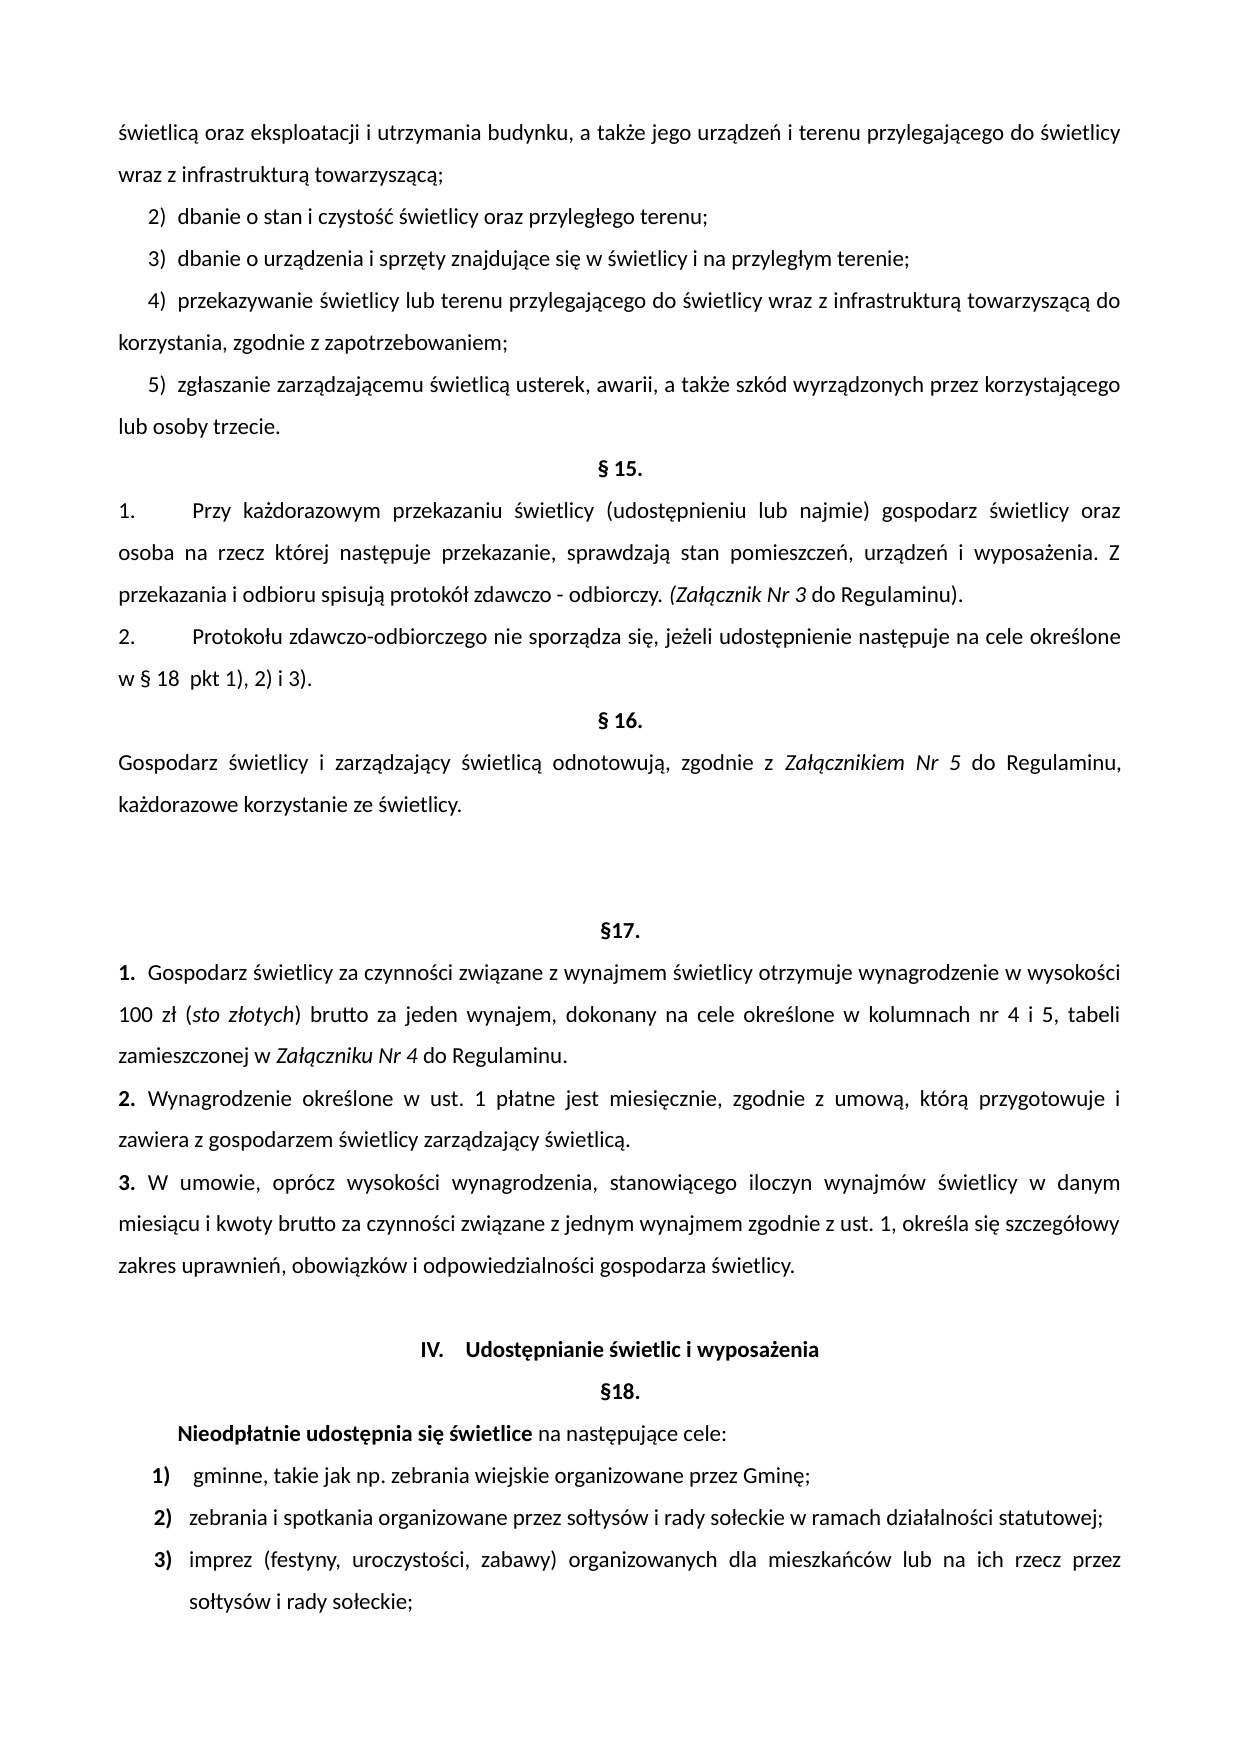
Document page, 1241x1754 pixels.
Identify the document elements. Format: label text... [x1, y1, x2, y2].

text § 16. [118, 706, 1122, 734]
text §17. [118, 916, 1122, 944]
list przekazywanie świetlicy lub terenu przylegającego do świetlicy wraz z infrastrukturą towarzyszącą do korzystania, zgodnie z zapotrzebowaniem; [118, 286, 1122, 356]
text Gospodarz świetlicy i zarządzający świetlicą odnotowują, zgodnie z Załącznikiem Nr 5 do Regulaminu, każdorazowe korzystanie ze świetlicy. [118, 748, 1122, 818]
list gminne, takie jak np. zebrania wiejskie organizowane przez Gminę; [118, 1461, 1122, 1489]
list Przy każdorazowym przekazaniu świetlicy (udostępnieniu lub najmie) gospodarz świetlicy oraz osoba na rzecz której następuje przekazanie, sprawdzają stan pomieszczeń, urządzeń i wyposażenia. Z przekazania i odbioru spisują protokół zdawczo - odbiorczy. (Załącznik Nr 3 do Regulaminu). [118, 496, 1122, 608]
subtitle Nieodpłatnie udostępnia się świetlice na następujące cele: [177, 1419, 1122, 1447]
list świetlicą oraz eksploatacji i utrzymania budynku, a także jego urządzeń i terenu przylegającego do świetlicy wraz z infrastrukturą towarzyszącą; [118, 118, 1122, 188]
subtitle [118, 1336, 420, 1363]
list Protokołu zdawczo-odbiorczego nie sporządza się, jeżeli udostępnienie następuje na cele określone w § 18 pkt 1), 2) i 3). [118, 622, 1122, 692]
text § 15. [118, 454, 1122, 482]
subtitle §18. [118, 1377, 1122, 1406]
list W umowie, oprócz wysokości wynagrodzenia, stanowiącego iloczyn wynajmów świetlicy w danym miesiącu i kwoty brutto za czynności związane z jednym wynajmem zgodnie z ust. 1, określa się szczegółowy zakres uprawnień, obowiązków i odpowiedzialności gospodarza świetlicy. [118, 1168, 1122, 1279]
list imprez (festyny, uroczystości, zabawy) organizowanych dla mieszkańców lub na ich rzecz przez sołtysów i rady sołeckie; [153, 1545, 1122, 1615]
list zebrania i spotkania organizowane przez sołtysów i rady sołeckie w ramach działalności statutowej; [153, 1503, 1122, 1531]
list dbanie o stan i czystość świetlicy oraz przyległego terenu; [118, 202, 1122, 230]
list zgłaszanie zarządzającemu świetlicą usterek, awarii, a także szkód wyrządzonych przez korzystającego lub osoby trzecie. [118, 370, 1122, 440]
subtitle Udostępnianie świetlic i wyposażenia [465, 1336, 1122, 1363]
list dbanie o urządzenia i sprzęty znajdujące się w świetlicy i na przyległym terenie; [118, 244, 1122, 272]
list Gospodarz świetlicy za czynności związane z wynajmem świetlicy otrzymuje wynagrodzenie w wysokości 100 zł (sto złotych) brutto za jeden wynajem, dokonany na cele określone w kolumnach nr 4 i 5, tabeli zamieszczonej w Załączniku Nr 4 do Regulaminu. [118, 958, 1122, 1070]
list Wynagrodzenie określone w ust. 1 płatne jest miesięcznie, zgodnie z umową, którą przygotowuje i zawiera z gospodarzem świetlicy zarządzający świetlicą. [118, 1084, 1122, 1154]
